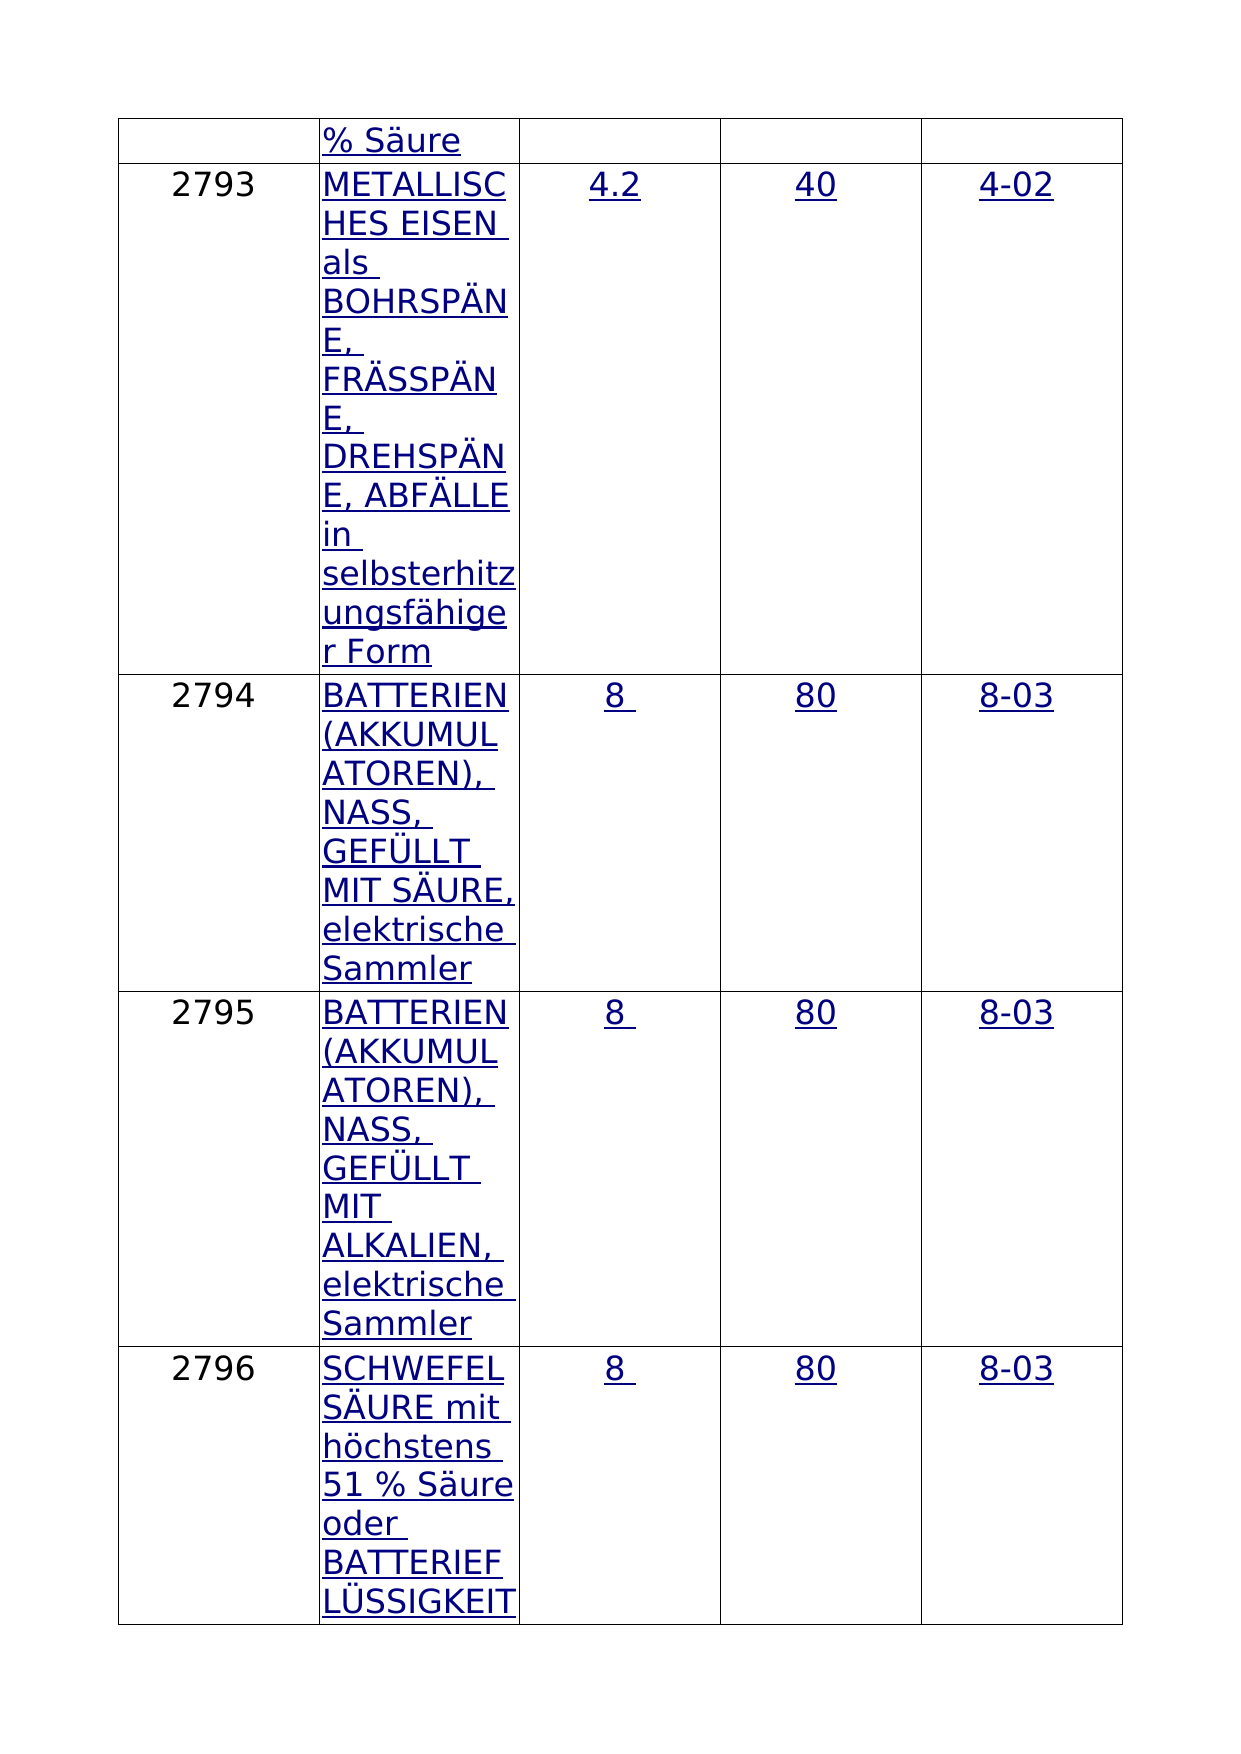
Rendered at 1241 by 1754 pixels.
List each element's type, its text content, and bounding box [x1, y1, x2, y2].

table_cell 8-03 [922, 1347, 1122, 1624]
table_cell 8 [520, 675, 720, 991]
table_cell 40 [721, 164, 921, 674]
table_cell 2795 [119, 992, 319, 1346]
table_cell 8 [520, 992, 720, 1346]
table_cell 80 [721, 992, 921, 1346]
table_cell [721, 119, 921, 163]
table_cell 8-03 [922, 992, 1122, 1346]
table_cell SCHWEFELSÄURE mit höchstens 51 % Säure oder BATTERIEFLÜSSIGKEIT [320, 1347, 519, 1624]
table_cell % Säure [320, 119, 519, 163]
table_cell 80 [721, 1347, 921, 1624]
table_cell 80 [721, 675, 921, 991]
table_cell 8 [520, 1347, 720, 1624]
table_cell 2793 [119, 164, 319, 674]
table_cell 4-02 [922, 164, 1122, 674]
table_cell [119, 119, 319, 163]
table_cell METALLISCHES EISEN als BOHRSPÄNE, FRÄSSPÄNE, DREHSPÄNE, ABFÄLLE in selbsterhitzungsfähiger Form [320, 164, 519, 674]
table_cell BATTERIEN (AKKUMULATOREN), NASS, GEFÜLLT MIT SÄURE, elektrische Sammler [320, 675, 519, 991]
table_cell 8-03 [922, 675, 1122, 991]
table_cell 2794 [119, 675, 319, 991]
table_cell [922, 119, 1122, 163]
table_cell BATTERIEN (AKKUMULATOREN), NASS, GEFÜLLT MIT ALKALIEN, elektrische Sammler [320, 992, 519, 1346]
table_cell [520, 119, 720, 163]
table_cell 2796 [119, 1347, 319, 1624]
table_cell 4.2 [520, 164, 720, 674]
